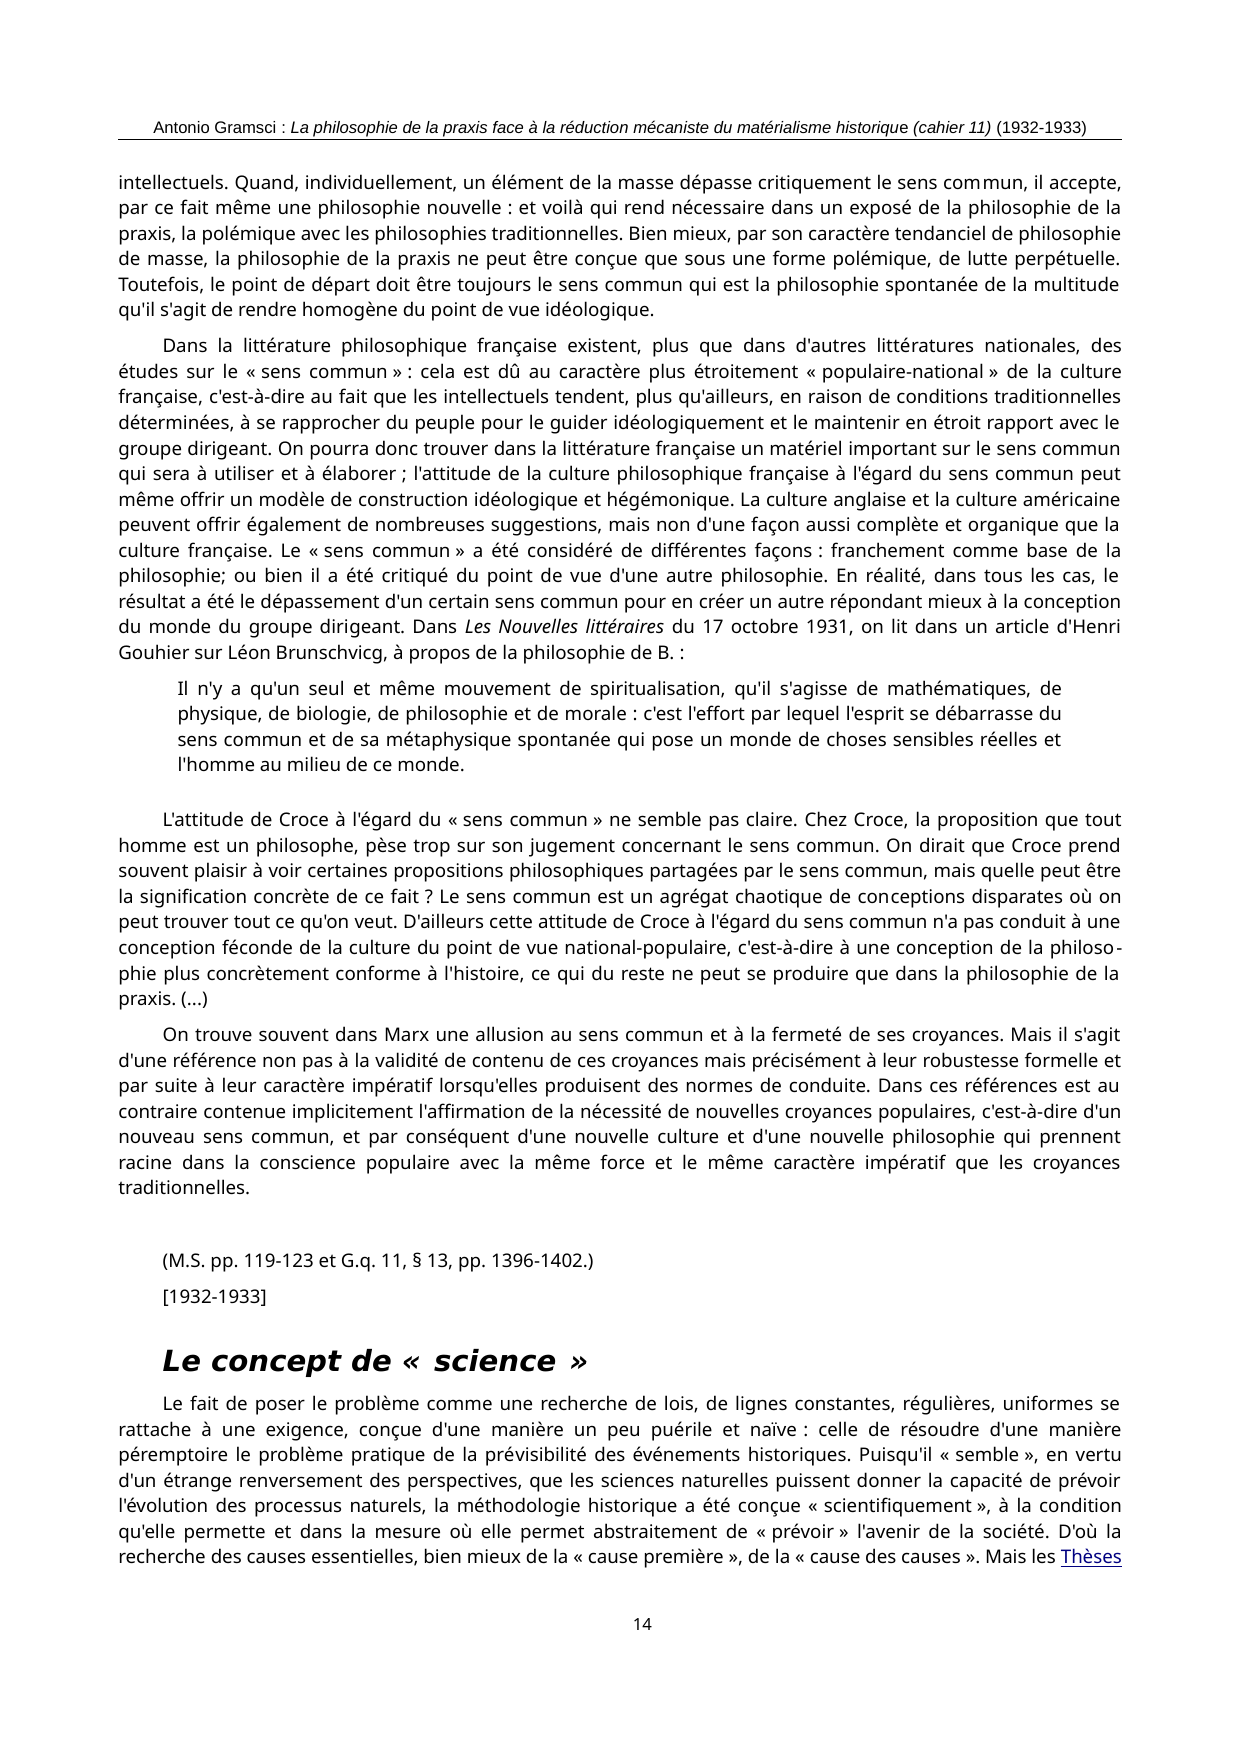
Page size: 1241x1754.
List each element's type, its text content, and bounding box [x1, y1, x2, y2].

text L'attitude de Croce à l'égard du « sens commun » ne semble pas claire. Chez Croce, la proposition que tout homme est un philosophe, pèse trop sur son jugement concernant le sens commun. On dirait que Croce prend souvent plaisir à voir certaines propositions philosophiques partagées par le sens commun, mais quelle peut être la signification concrète de ce fait ? Le sens commun est un agrégat chaotique de con­cep­­tions disparates où on peut trouver tout ce qu'on veut. D'ailleurs cette attitude de Croce à l'égard du sens commun n'a pas conduit à une conception féconde de la culture du point de vue national-populaire, c'est-à-dire à une conception de la philoso­phie plus concrètement conforme à l'histoire, ce qui du reste ne peut se produire que dans la philosophie de la praxis. (...) [118, 807, 1122, 1011]
text intellectuels. Quand, individuellement, un élément de la masse dépasse critiquement le sens com­mun, il accepte, par ce fait même une philosophie nouvelle : et voilà qui rend néces­sai­re dans un exposé de la philosophie de la praxis, la polémique avec les philoso­phies traditionnelles. Bien mieux, par son caractère tendanciel de philosophie de masse, la philosophie de la praxis ne peut être conçue que sous une forme polémique, de lutte perpétuelle. Toutefois, le point de départ doit être toujours le sens commun qui est la philosophie spontanée de la multitude qu'il s'agit de rendre homogène du point de vue idéologique. [118, 169, 1122, 322]
text Le fait de poser le problème comme une recherche de lois, de lignes constantes, régulières, uniformes se rattache à une exigence, conçue d'une manière un peu puérile et naïve : celle de résoudre d'une manière péremptoire le problème pratique de la pré­vi­sibilité des événements historiques. Puisqu'il « semble », en vertu d'un étrange ren­ver­sement des perspectives, que les sciences naturelles puissent donner la capacité de prévoir l'évolution des processus naturels, la méthodologie historique a été conçue « scien­tifiquement », à la condition qu'elle permette et dans la mesure où elle permet abstraitement de « prévoir » l'avenir de la société. D'où la recherche des causes essen­tiel­les, bien mieux de la « cause première », de la « cause des causes ». Mais les Thè­ses [118, 1391, 1122, 1569]
text Il n'y a qu'un seul et même mouvement de spiritualisation, qu'il s'agisse de mathématiques, de physique, de biologie, de philosophie et de morale : c'est l'effort par lequel l'esprit se débarrasse du sens commun et de sa métaphysique spontanée qui pose un monde de choses sensibles réelles et l'homme au milieu de ce monde. [177, 675, 1063, 777]
text Dans la littérature philosophique française existent, plus que dans d'autres litté­ratures nationales, des études sur le « sens commun » : cela est dû au caractère plus étroitement « populaire-national » de la culture française, c'est-à-dire au fait que les intellectuels tendent, plus qu'ailleurs, en raison de conditions traditionnelles détermi­nées, à se rapprocher du peuple pour le guider idéologiquement et le maintenir en étroit rapport avec le groupe dirigeant. On pourra donc trouver dans la littérature française un matériel important sur le sens commun qui sera à utiliser et à élaborer ; l'attitude de la culture philosophique française à l'égard du sens commun peut même offrir un modèle de construction idéologique et hégémonique. La culture anglaise et la culture américaine peuvent offrir également de nombreuses suggestions, mais non d'une façon aussi complète et organique que la culture française. Le « sens commun » a été considéré de différentes façons : franchement comme base de la philosophie; ou bien il a été critiqué du point de vue d'une autre philosophie. En réalité, dans tous les cas, le résultat a été le dépassement d'un certain sens commun pour en créer un autre répondant mieux à la conception du monde du groupe diri­geant. Dans Les Nouvelles littéraires du 17 octobre 1931, on lit dans un article d'Henri Gouhier sur Léon Brunschvicg, à propos de la philosophie de B. : [118, 333, 1122, 664]
text (M.S. pp. 119-123 et G.q. 11, § 13, pp. 1396-1402.) [118, 1247, 1122, 1272]
text On trouve souvent dans Marx une allusion au sens commun et à la fermeté de ses croyances. Mais il s'agit d'une référence non pas à la validité de contenu de ces croyances mais précisément à leur robustesse formelle et par suite à leur caractère impératif lorsqu'elles produisent des normes de conduite. Dans ces références est au contraire contenue implicitement l'affirmation de la nécessité de nouvelles croyances populaires, c'est-à-dire d'un nouveau sens commun, et par conséquent d'une nouvelle culture et d'une nouvelle philosophie qui prennent racine dans la conscience populaire avec la même force et le même caractère impératif que les croyances traditionnelles. [118, 1021, 1122, 1200]
text [1932-1933] [118, 1283, 1122, 1308]
subtitle Le concept de « science » [118, 1344, 1122, 1378]
